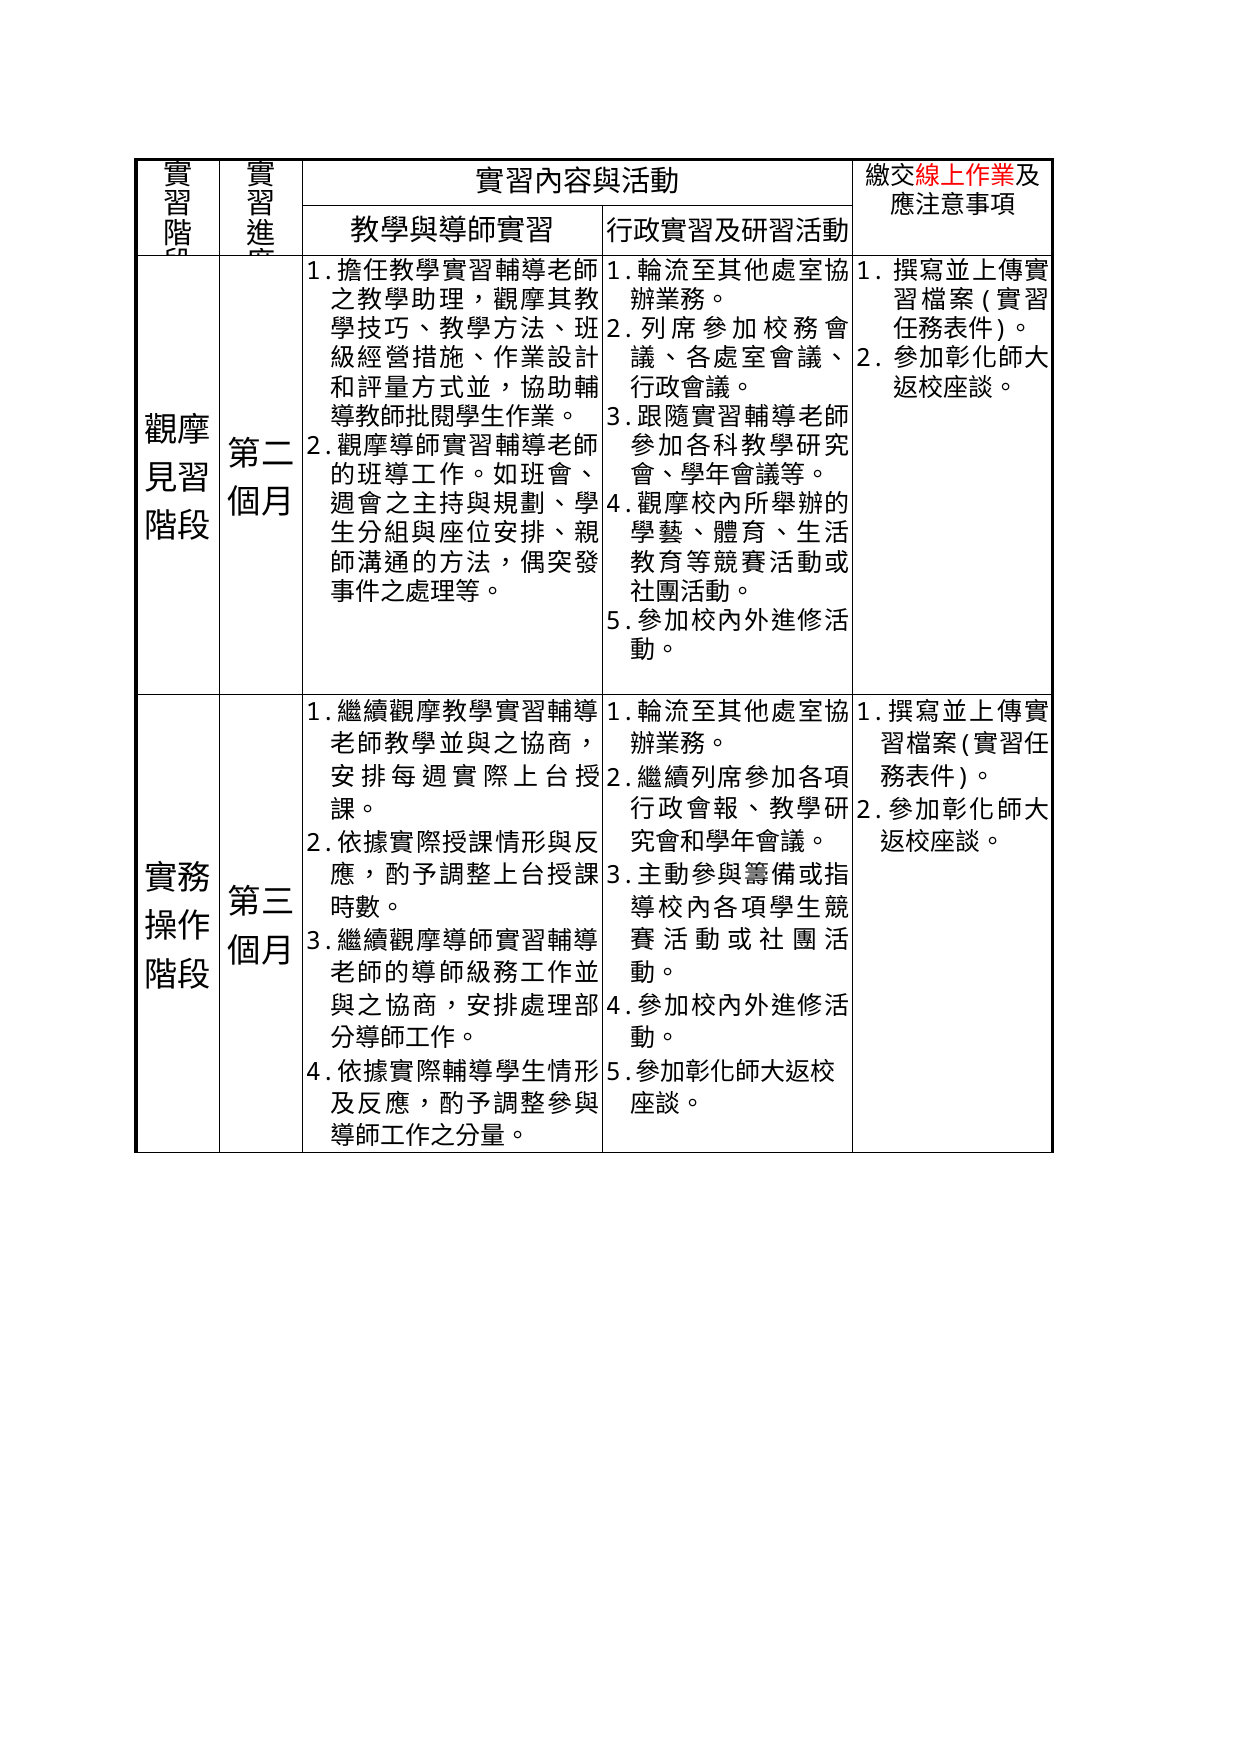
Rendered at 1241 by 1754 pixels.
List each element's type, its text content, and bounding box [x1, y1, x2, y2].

table_header 繳交線上作業及應注意事項 [853, 161, 1051, 255]
table_cell 觀摩見習階段 [138, 256, 219, 693]
table_cell 行政實習及研習活動 [603, 206, 852, 255]
table_cell 撰寫並上傳實習檔案(實習任務表件)。 參加彰化師大返校座談。 [853, 256, 1051, 693]
table_header 實習內容與活動 [303, 161, 852, 204]
table_header 實 習 階 段 [138, 161, 219, 255]
table_cell 第二個月 [220, 256, 302, 693]
table_cell 1.繼續觀摩教學實習輔導老師教學並與之協商，安排每週實際上台授課。 2.依據實際授課情形與反應，酌予調整上台授課時數。 3.繼續觀摩導師實習輔導老師的導師級務工作並與之協商，安排處理部分導師工作。 4.依據實際輔導學生情形及反應，酌予調整參與導師工作之分量。 [303, 695, 602, 1152]
table_cell 實務操作階段 [138, 695, 219, 1152]
table_cell 1.輪流至其他處室協辦業務。 2.列席參加校務會議、各處室會議、行政會議。 3.跟隨實習輔導老師參加各科教學研究會、學年會議等。 4.觀摩校內所舉辦的學藝、體育、生活教育等競賽活動或社團活動。 5.參加校內外進修活動。 [603, 256, 852, 693]
table_cell 第三個月 [220, 695, 302, 1152]
table_cell 1.撰寫並上傳實習檔案(實習任務表件)。 2.參加彰化師大返校座談。 [853, 695, 1051, 1152]
table_cell 1.擔任教學實習輔導老師之教學助理，觀摩其教學技巧、教學方法、班級經營措施、作業設計和評量方式並，協助輔導教師批閱學生作業。 2.觀摩導師實習輔導老師的班導工作。如班會、週會之主持與規劃、學生分組與座位安排、親師溝通的方法，偶突發事件之處理等。 [303, 256, 602, 693]
table_cell 1.輪流至其他處室協辦業務。 2.繼續列席參加各項行政會報、教學研究會和學年會議。 3.主動參與籌備或指導校內各項學生競賽活動或社團活動。 4.參加校內外進修活動。 5.參加彰化師大返校座談。 [603, 695, 852, 1152]
table_header 實 習 進 度 [220, 161, 302, 255]
table_cell 教學與導師實習 [303, 206, 602, 255]
